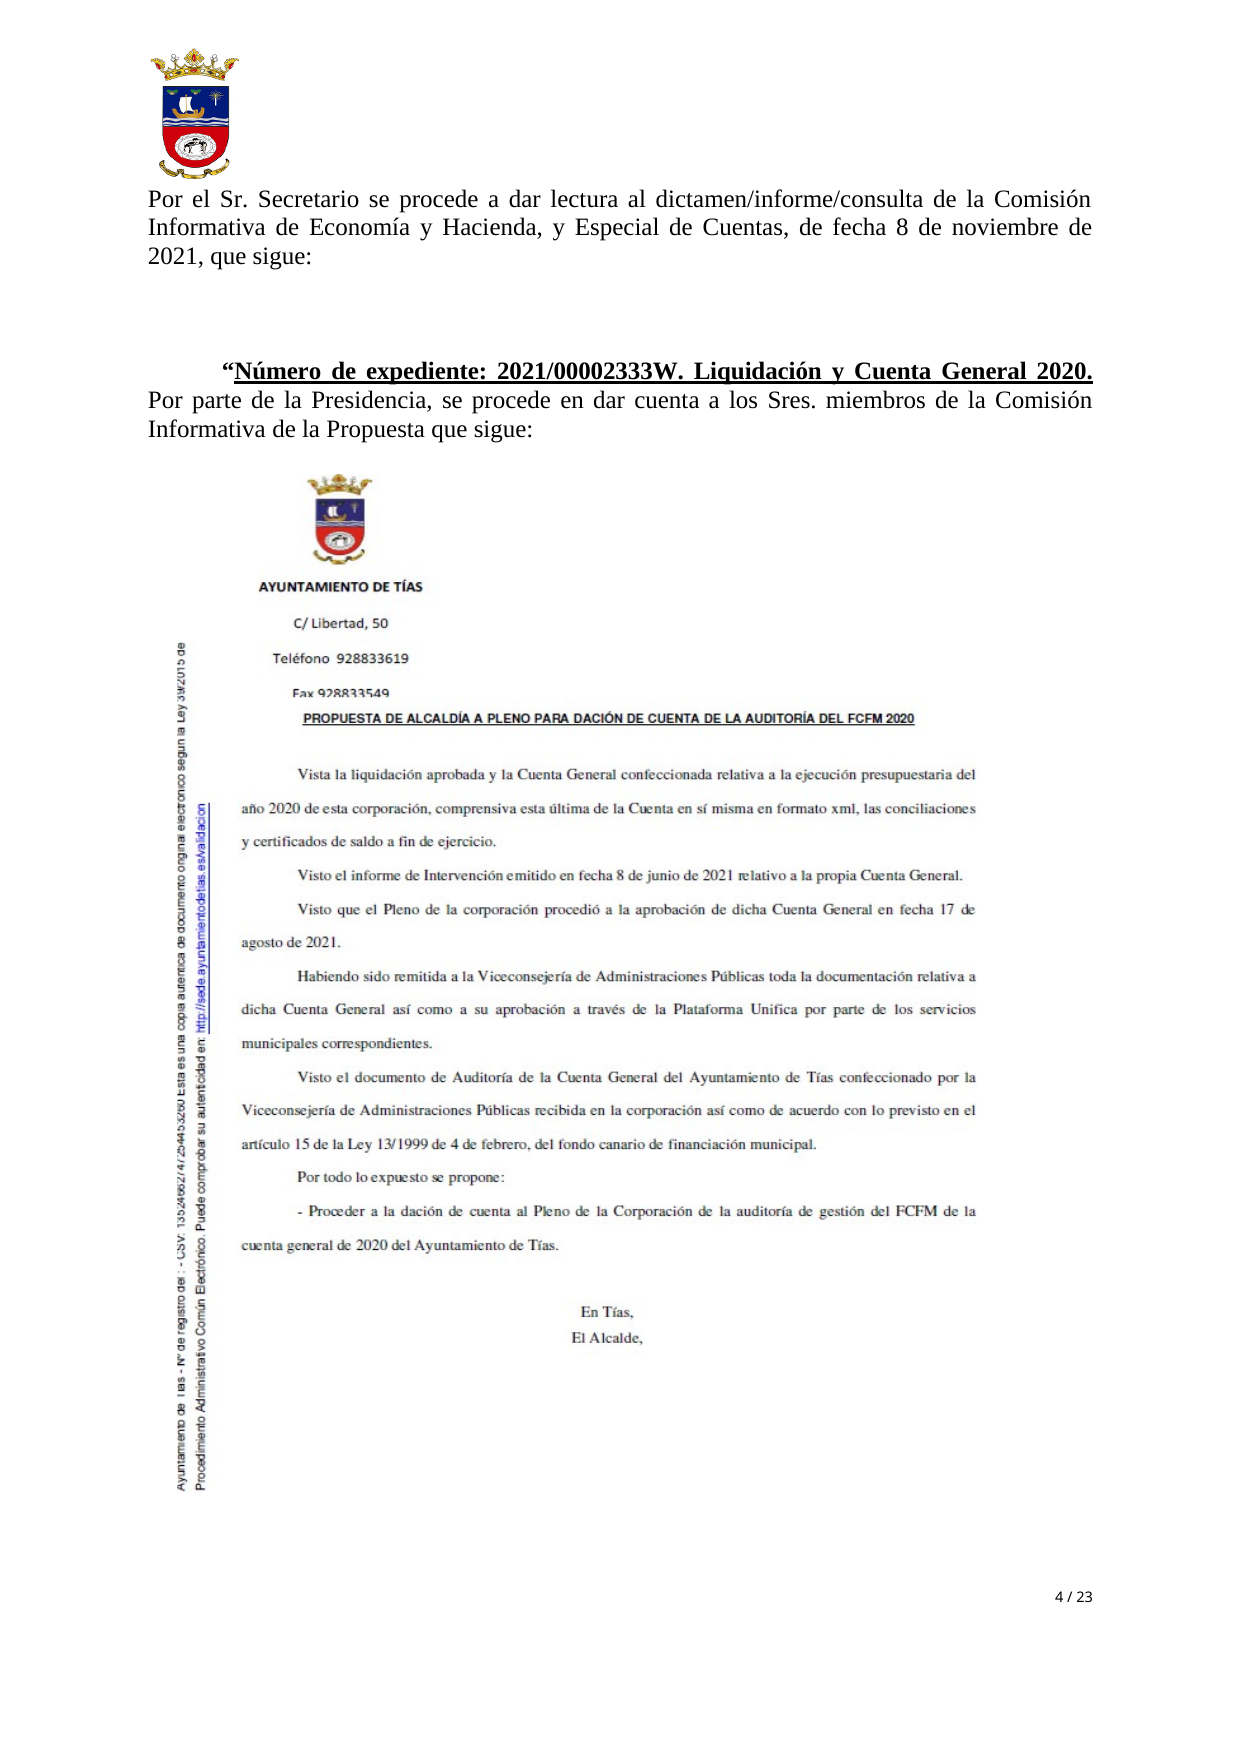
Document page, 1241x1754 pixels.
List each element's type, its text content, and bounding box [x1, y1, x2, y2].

text 4 / 23 [135, 1587, 1093, 1607]
text “Número de expediente: 2021/00002333W. Liquidación y Cuenta General 2020. Por parte de la Presidencia, se procede en dar cuenta a los Sres. miembros de la Comisión Informativa de la Propuesta que sigue: [148, 356, 1093, 442]
text Por el Sr. Secretario se procede a dar lectura al dictamen/informe/consulta de la Comisión Informativa de Economía y Hacienda, y Especial de Cuentas, de fecha 8 de noviembre de 2021, que sigue: [148, 184, 1093, 270]
